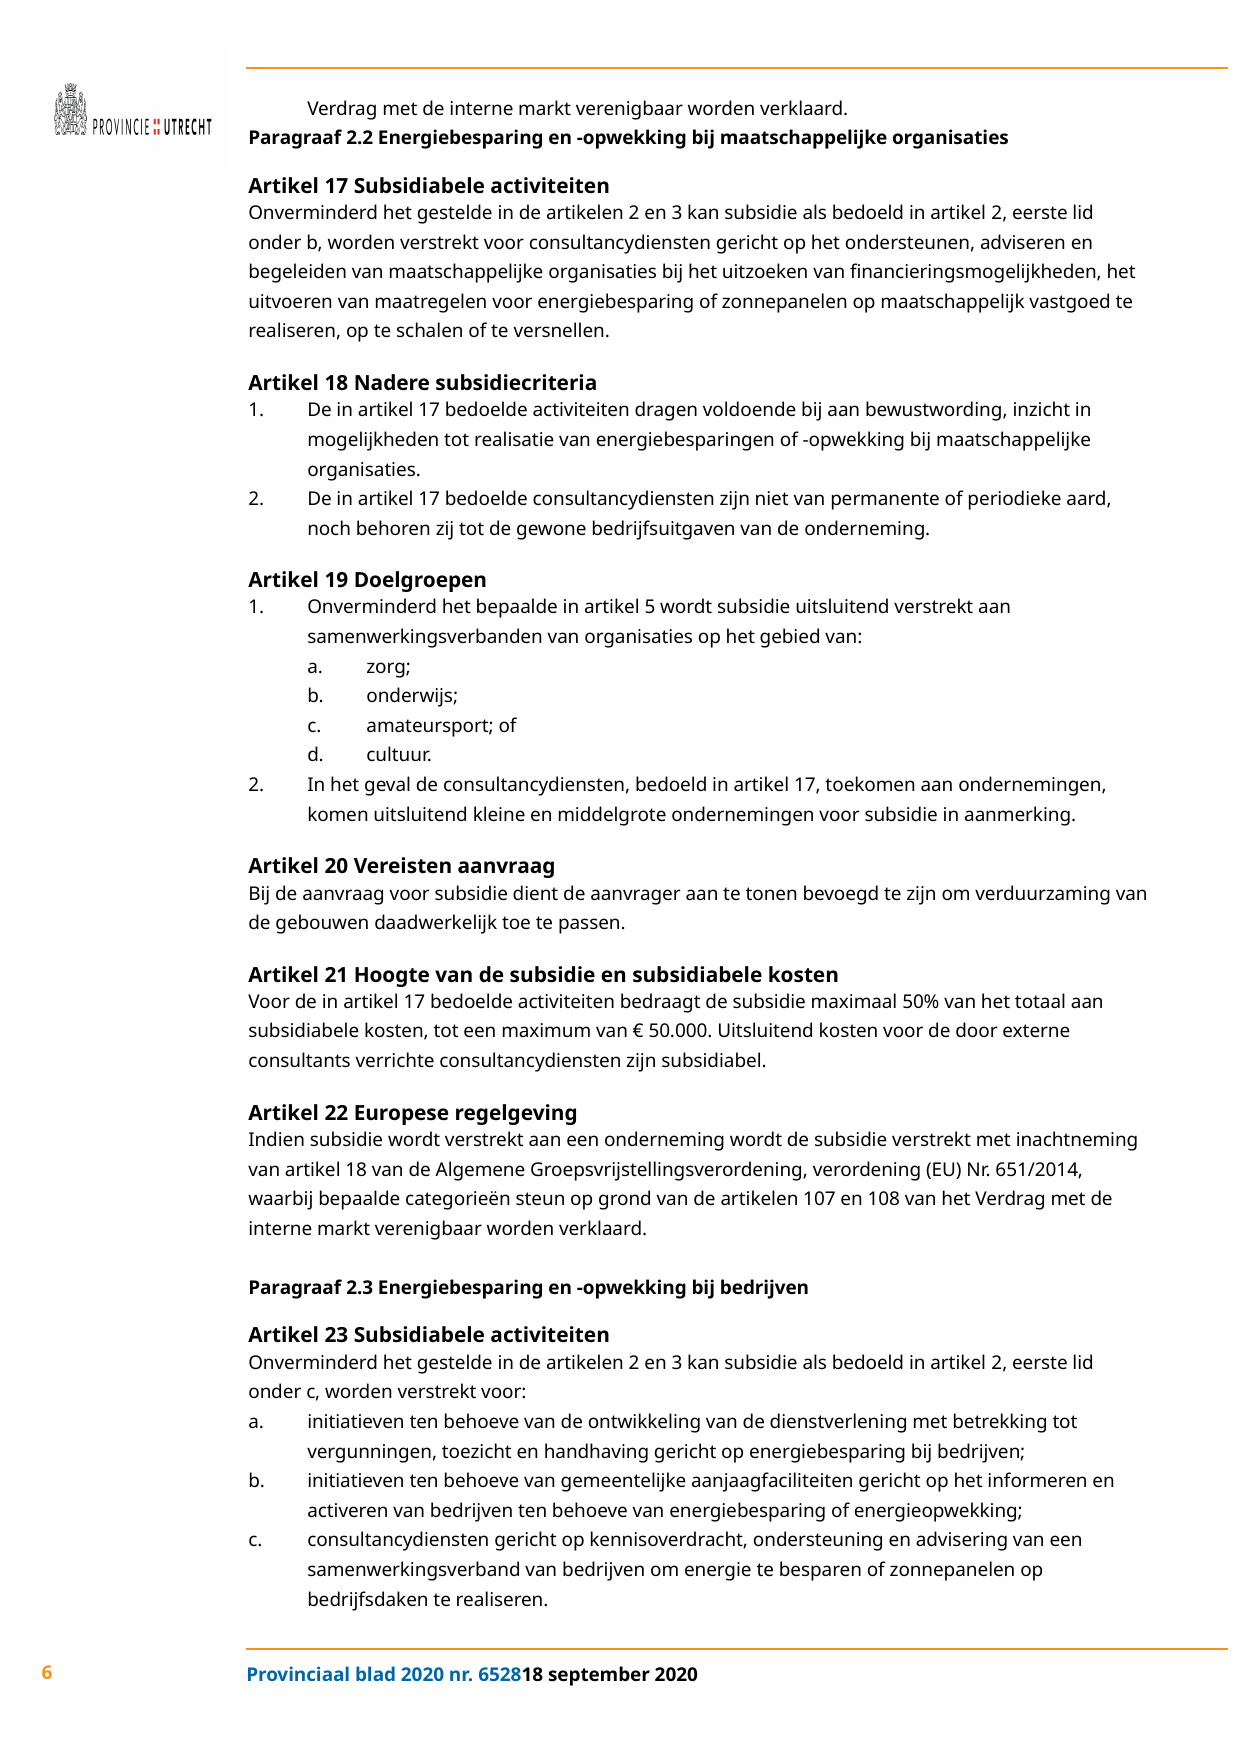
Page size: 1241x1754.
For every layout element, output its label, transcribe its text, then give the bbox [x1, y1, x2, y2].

text Artikel 21 Hoogte van de subsidie en subsidiabele kosten [248, 960, 1152, 988]
list amateursport; of [307, 712, 1152, 738]
text Indien subsidie wordt verstrekt aan een onderneming wordt de subsidie verstrekt met inachtneming van artikel 18 van de Algemene Groepsvrijstellingsverordening, verordening (EU) Nr. 651/2014, waarbij bepaalde categorieën steun op grond van de artikelen 107 en 108 van het Verdrag met de interne markt verenigbaar worden verklaard. [248, 1126, 1152, 1241]
list In het geval de consultancydiensten, bedoeld in artikel 17, toekomen aan ondernemingen, komen uitsluitend kleine en middelgrote ondernemingen voor subsidie in aanmerking. [248, 771, 1152, 827]
text Paragraaf 2.3 Energiebesparing en -opwekking bij bedrijven [248, 1274, 1152, 1300]
list De in artikel 17 bedoelde consultancydiensten zijn niet van permanente of periodieke aard, noch behoren zij tot de gewone bedrijfsuitgaven van de onderneming. [248, 485, 1152, 541]
text Artikel 17 Subsidiabele activiteiten [248, 171, 1152, 199]
list consultancydiensten gericht op kennisoverdracht, ondersteuning en advisering van een samenwerkingsverband van bedrijven om energie te besparen of zonnepanelen op bedrijfsdaken te realiseren. [248, 1527, 1152, 1611]
text Artikel 22 Europese regelgeving [248, 1098, 1152, 1126]
list initiatieven ten behoeve van de ontwikkeling van de dienstverlening met betrekking tot vergunningen, toezicht en handhaving gericht op energiebesparing bij bedrijven; [248, 1408, 1152, 1463]
list zorg; [307, 653, 1152, 679]
text Paragraaf 2.2 Energiebesparing en -opwekking bij maatschappelijke organisaties [248, 124, 1152, 150]
text Artikel 23 Subsidiabele activiteiten [248, 1321, 1152, 1349]
list onderwijs; [307, 682, 1152, 708]
text Onverminderd het gestelde in de artikelen 2 en 3 kan subsidie als bedoeld in artikel 2, eerste lid onder b, worden verstrekt voor consultancydiensten gericht op het ondersteunen, adviseren en begeleiden van maatschappelijke organisaties bij het uitzoeken van financieringsmogelijkheden, het uitvoeren van maatregelen voor energiebesparing of zonnepanelen op maatschappelijk vastgoed te realiseren, op te schalen of te versnellen. [248, 199, 1152, 343]
text Bij de aanvraag voor subsidie dient de aanvrager aan te tonen bevoegd te zijn om verduurzaming van de gebouwen daadwerkelijk toe te passen. [248, 880, 1152, 935]
text Onverminderd het gestelde in de artikelen 2 en 3 kan subsidie als bedoeld in artikel 2, eerste lid onder c, worden verstrekt voor: [248, 1349, 1152, 1404]
text Voor de in artikel 17 bedoelde activiteiten bedraagt de subsidie maximaal 50% van het totaal aan subsidiabele kosten, tot een maximum van € 50.000. Uitsluitend kosten voor de door externe consultants verrichte consultancydiensten zijn subsidiabel. [248, 988, 1152, 1073]
list cultuur. [307, 742, 1152, 767]
list Onverminderd het bepaalde in artikel 5 wordt subsidie uitsluitend verstrekt aan samenwerkingsverbanden van organisaties op het gebied van: [248, 594, 1152, 649]
list De in artikel 17 bedoelde activiteiten dragen voldoende bij aan bewustwording, inzicht in mogelijkheden tot realisatie van energiebesparingen of -opwekking bij maatschappelijke organisaties. [248, 397, 1152, 481]
list initiatieven ten behoeve van gemeentelijke aanjaagfaciliteiten gericht op het informeren en activeren van bedrijven ten behoeve van energiebesparing of energieopwekking; [248, 1467, 1152, 1523]
picture [41, 47, 231, 172]
text Artikel 20 Vereisten aanvraag [248, 851, 1152, 880]
list Verdrag met de interne markt verenigbaar worden verklaard. [248, 95, 1152, 121]
text Artikel 19 Doelgroepen [248, 565, 1152, 594]
text Artikel 18 Nadere subsidiecriteria [248, 368, 1152, 397]
